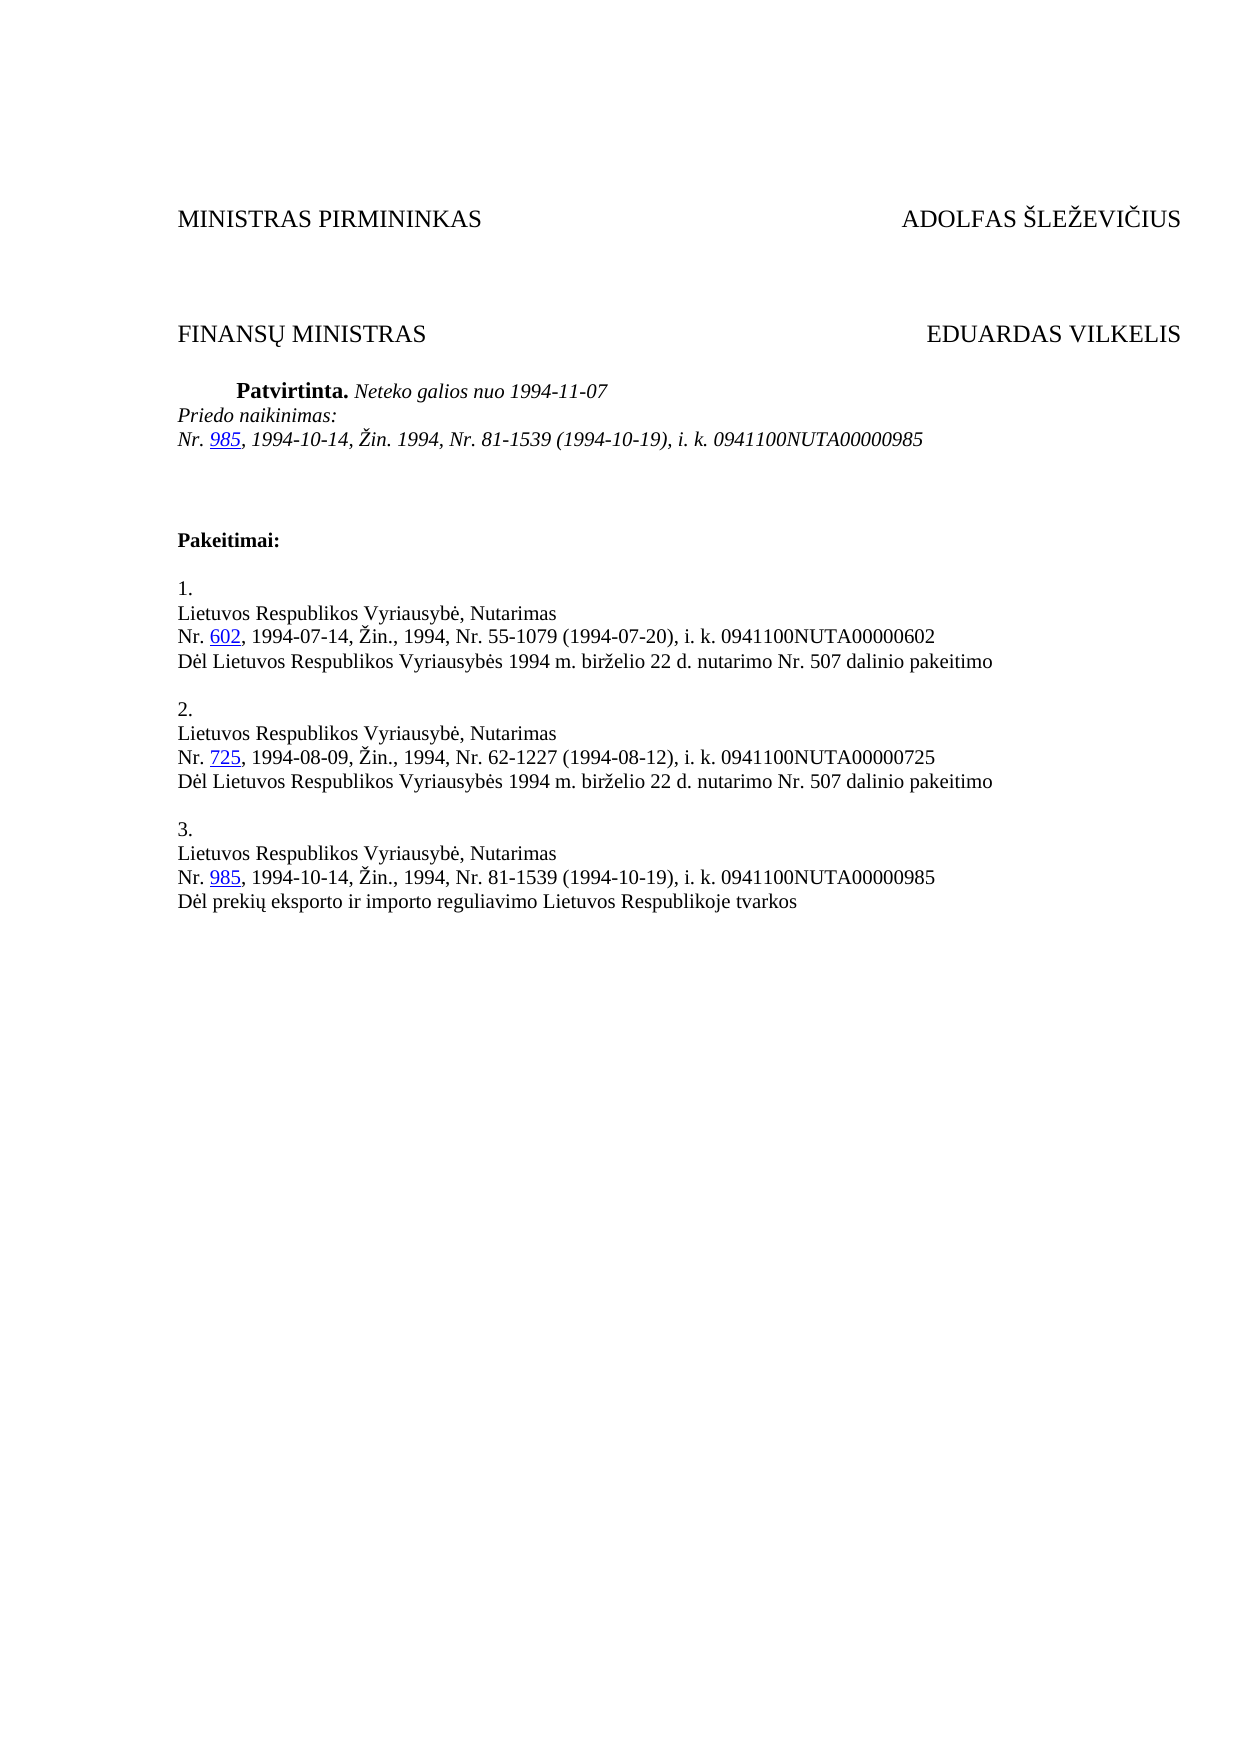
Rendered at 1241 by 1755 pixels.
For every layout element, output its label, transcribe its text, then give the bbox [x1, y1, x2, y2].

text Pakeitimai: [177, 528, 1181, 552]
text Patvirtinta. Neteko galios nuo 1994-11-07 [177, 377, 1181, 403]
text Nr. 985, 1994-10-14, Žin. 1994, Nr. 81-1539 (1994-10-19), i. k. 0941100NUTA00000985 [177, 427, 1181, 451]
text Nr. 725, 1994-08-09, Žin., 1994, Nr. 62-1227 (1994-08-12), i. k. 0941100NUTA00000725 [177, 745, 1181, 769]
text Lietuvos Respublikos Vyriausybė, Nutarimas [177, 721, 1181, 745]
text 2. [177, 697, 1181, 721]
text Dėl Lietuvos Respublikos Vyriausybės 1994 m. birželio 22 d. nutarimo Nr. 507 dalinio pakeitimo [177, 648, 1181, 673]
text Dėl prekių eksporto ir importo reguliavimo Lietuvos Respublikoje tvarkos [177, 889, 1181, 913]
text Lietuvos Respublikos Vyriausybė, Nutarimas [177, 841, 1181, 865]
text MINISTRAS PIRMININKAS ADOLFAS ŠLEŽEVIČIUS [177, 204, 1181, 233]
text Lietuvos Respublikos Vyriausybė, Nutarimas [177, 600, 1181, 624]
text 3. [177, 817, 1181, 841]
text Nr. 602, 1994-07-14, Žin., 1994, Nr. 55-1079 (1994-07-20), i. k. 0941100NUTA00000602 [177, 624, 1181, 648]
text Dėl Lietuvos Respublikos Vyriausybės 1994 m. birželio 22 d. nutarimo Nr. 507 dalinio pakeitimo [177, 769, 1181, 793]
text 1. [177, 576, 1181, 600]
text Priedo naikinimas: [177, 403, 1181, 427]
text FINANSŲ MINISTRAS EDUARDAS VILKELIS [177, 319, 1181, 348]
text Nr. 985, 1994-10-14, Žin., 1994, Nr. 81-1539 (1994-10-19), i. k. 0941100NUTA00000985 [177, 865, 1181, 889]
